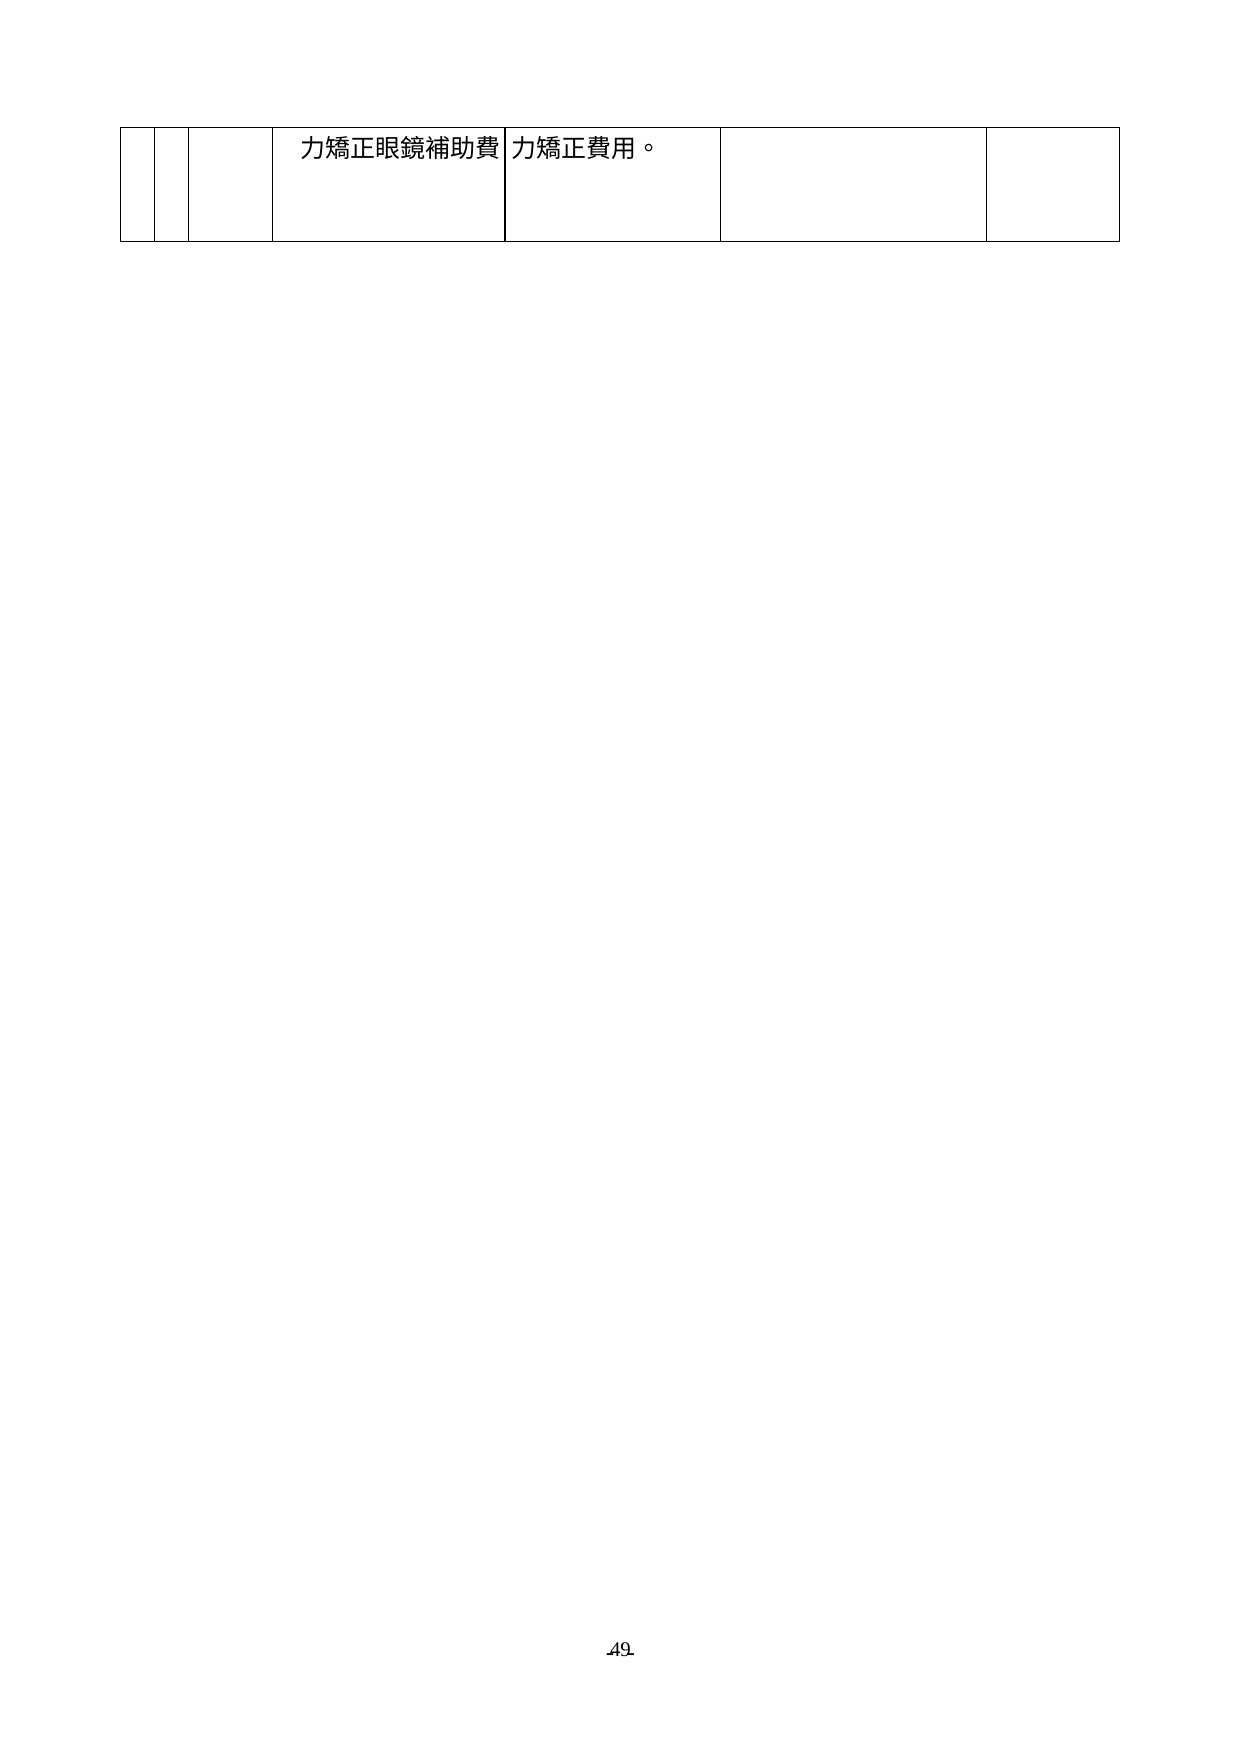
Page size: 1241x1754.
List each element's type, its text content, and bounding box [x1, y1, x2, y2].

table_cell [987, 128, 1119, 241]
table_cell 力矯正費用。 [506, 128, 720, 241]
table_cell 力矯正眼鏡補助費 [273, 128, 504, 241]
table_cell [721, 128, 986, 241]
table_cell [189, 128, 272, 241]
table_cell [155, 128, 188, 241]
table_cell [121, 128, 154, 241]
